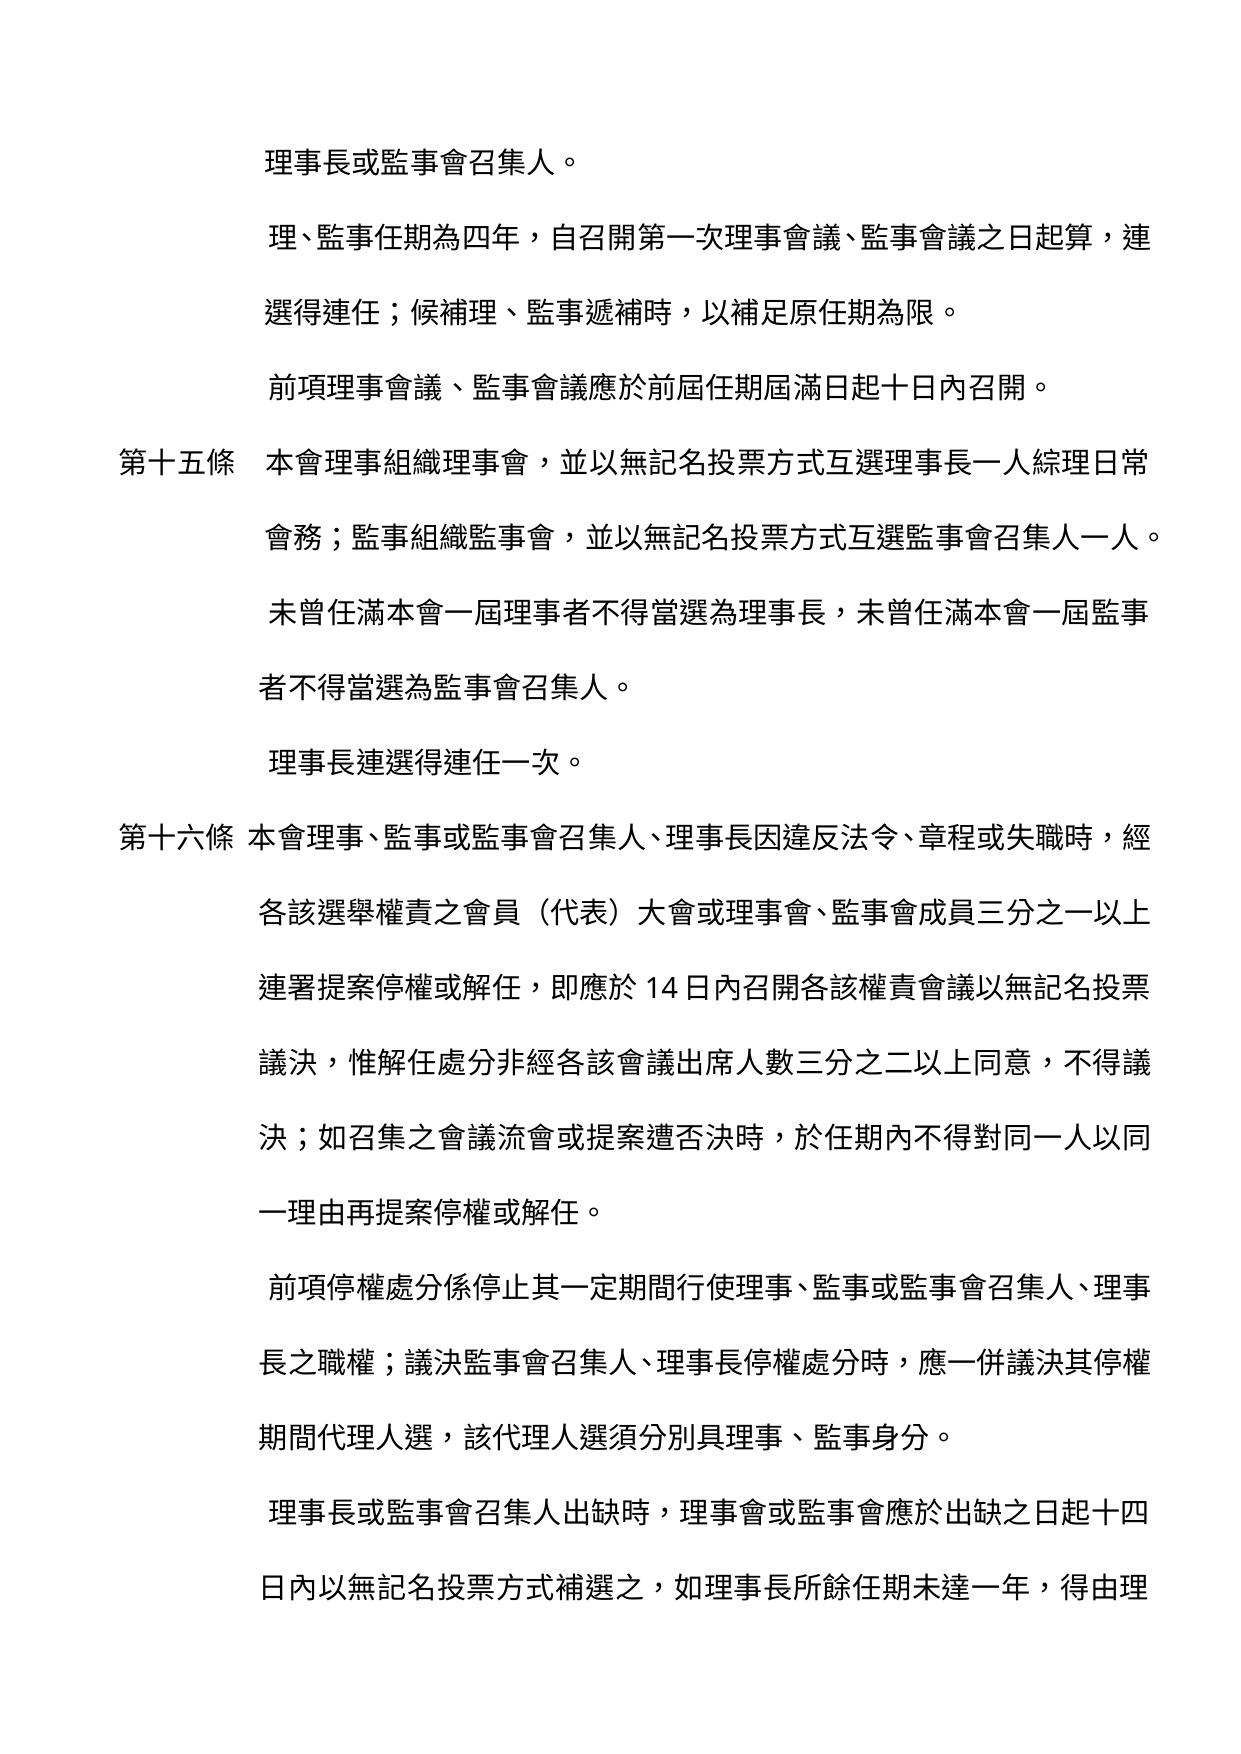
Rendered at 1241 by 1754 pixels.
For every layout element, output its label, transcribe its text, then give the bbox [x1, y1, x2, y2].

text 第十六條 本會理事、監事或監事會召集人、理事長因違反法令、章程或失職時，經各該選舉權責之會員（代表）大會或理事會、監事會成員三分之一以上連署提案停權或解任，即應於14日內召開各該權責會議以無記名投票議決，惟解任處分非經各該會議出席人數三分之二以上同意，不得議決；如召集之會議流會或提案遭否決時，於任期內不得對同一人以同一理由再提案停權或解任。 [118, 798, 1152, 1248]
text 前項理事會議、監事會議應於前屆任期屆滿日起十日內召開。 [264, 348, 1152, 423]
text 理事長或監事會召集人出缺時，理事會或監事會應於出缺之日起十四日內以無記名投票方式補選之，如理事長所餘任期未達一年，得由理 [259, 1473, 1152, 1623]
text 理事長或監事會召集人。 [264, 123, 1152, 198]
text 未曾任滿本會一屆理事者不得當選為理事長，未曾任滿本會一屆監事者不得當選為監事會召集人。 [259, 573, 1152, 723]
text 前項停權處分係停止其一定期間行使理事、監事或監事會召集人、理事長之職權；議決監事會召集人、理事長停權處分時，應一併議決其停權期間代理人選，該代理人選須分別具理事、監事身分。 [259, 1248, 1152, 1473]
text 第十五條 本會理事組織理事會，並以無記名投票方式互選理事長一人綜理日常會務；監事組織監事會，並以無記名投票方式互選監事會召集人一人。 [118, 423, 1152, 573]
text 理、監事任期為四年，自召開第一次理事會議、監事會議之日起算，連選得連任；候補理、監事遞補時，以補足原任期為限。 [264, 198, 1152, 348]
text 理事長連選得連任一次。 [259, 723, 1152, 798]
